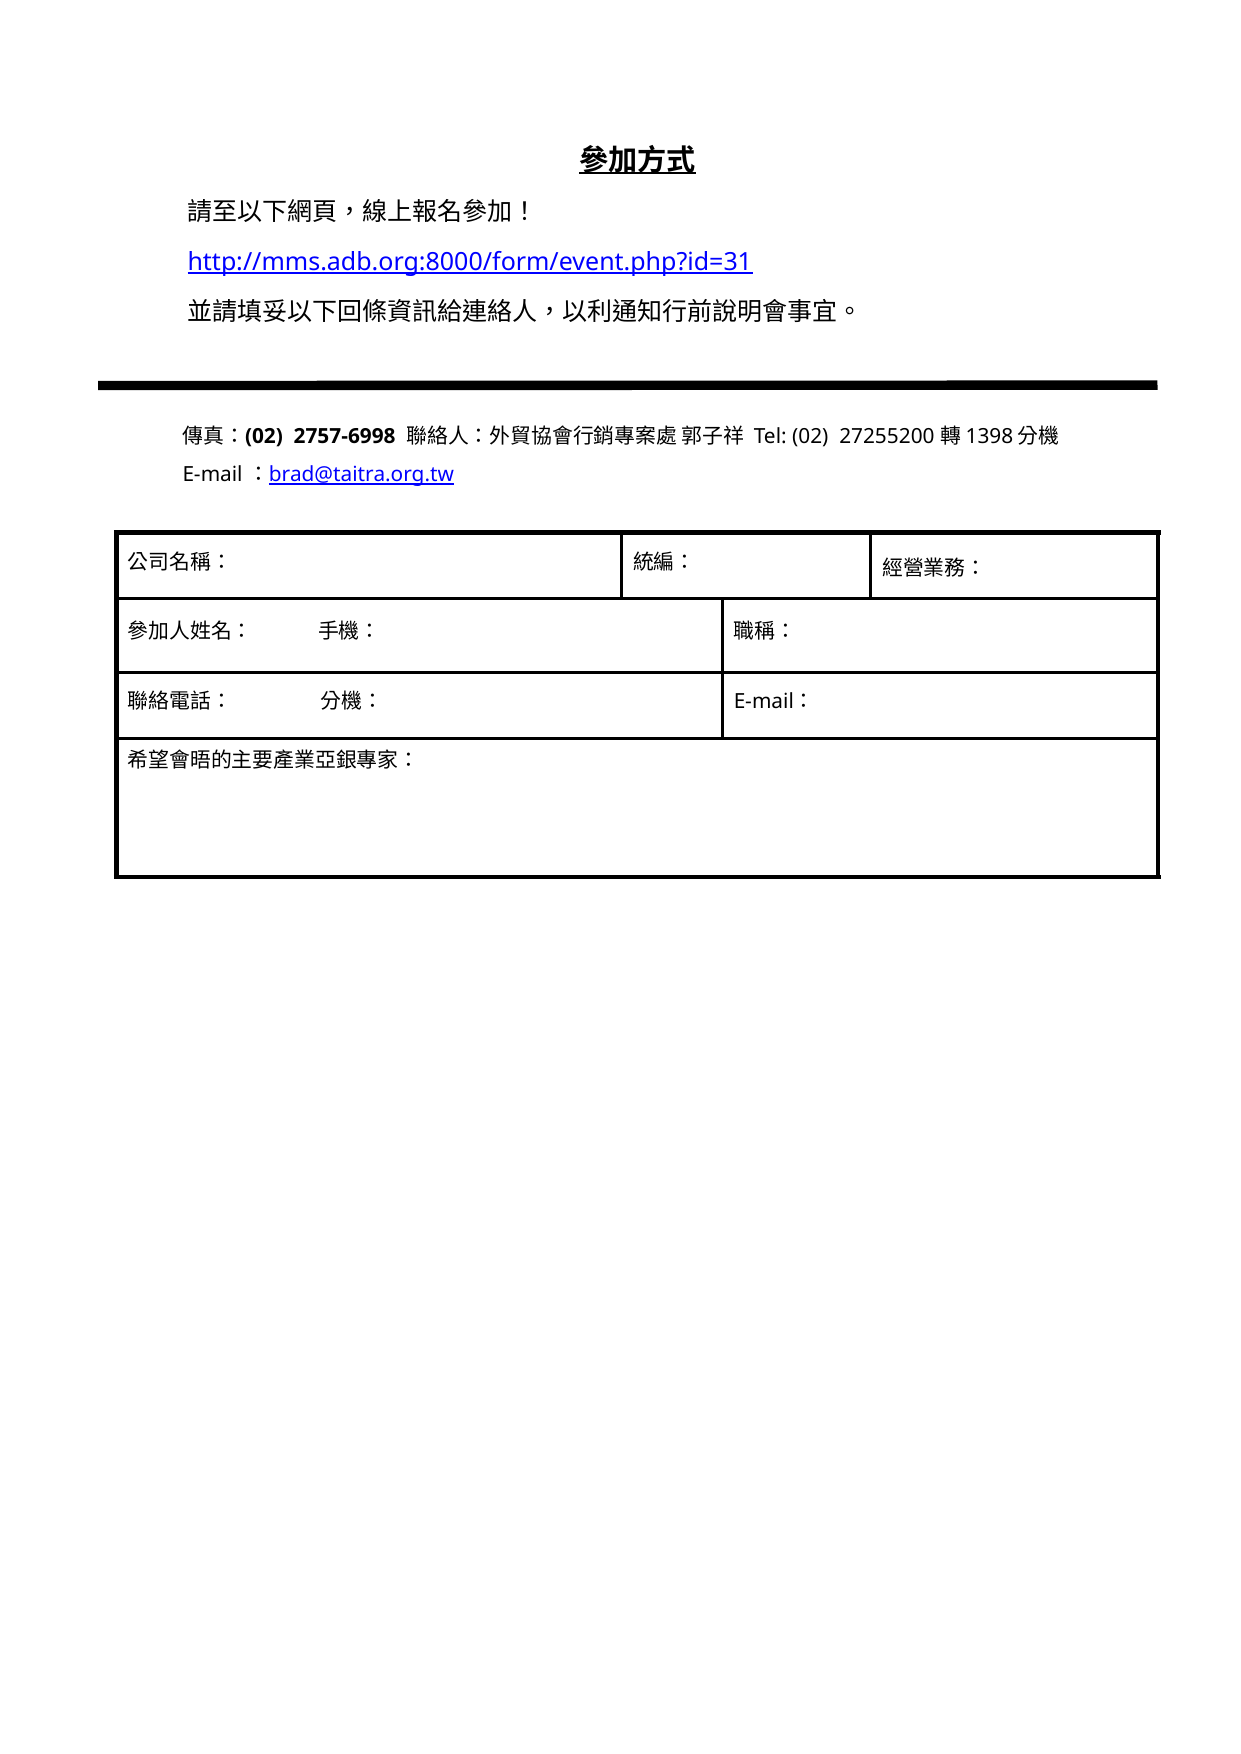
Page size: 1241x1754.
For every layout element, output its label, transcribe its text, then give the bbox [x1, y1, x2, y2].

text 傳真：(02) 2757-6998 聯絡人：外貿協會行銷專案處 郭子祥 Tel: (02) 27255200 轉 1398分機 [151, 429, 1199, 448]
text 請至以下網頁，線上報名參加！ [187, 180, 1087, 230]
text 並請填妥以下回條資訊給連絡人，以利通知行前說明會事宜。 [187, 280, 1087, 330]
table_header 公司名稱： [119, 535, 620, 597]
table_header 統編： [623, 535, 869, 597]
text E-mail ：brad@taitra.org.tw [317, 466, 1199, 485]
table_cell 聯絡電話： 分機： [119, 674, 721, 737]
table_header 經營業務： [872, 535, 1156, 597]
table_cell E-mail： [724, 674, 1156, 737]
text E-mail ：brad@taitra.org.tw [151, 466, 321, 485]
table_cell 職稱： [724, 600, 1156, 671]
table_cell 參加人姓名： 手機： [119, 600, 721, 671]
table_cell 希望會晤的主要產業亞銀專家： [119, 740, 1156, 875]
text http://mms.adb.org:8000/form/event.php?id=31 [187, 230, 1087, 280]
text 參加方式 [187, 130, 1087, 180]
